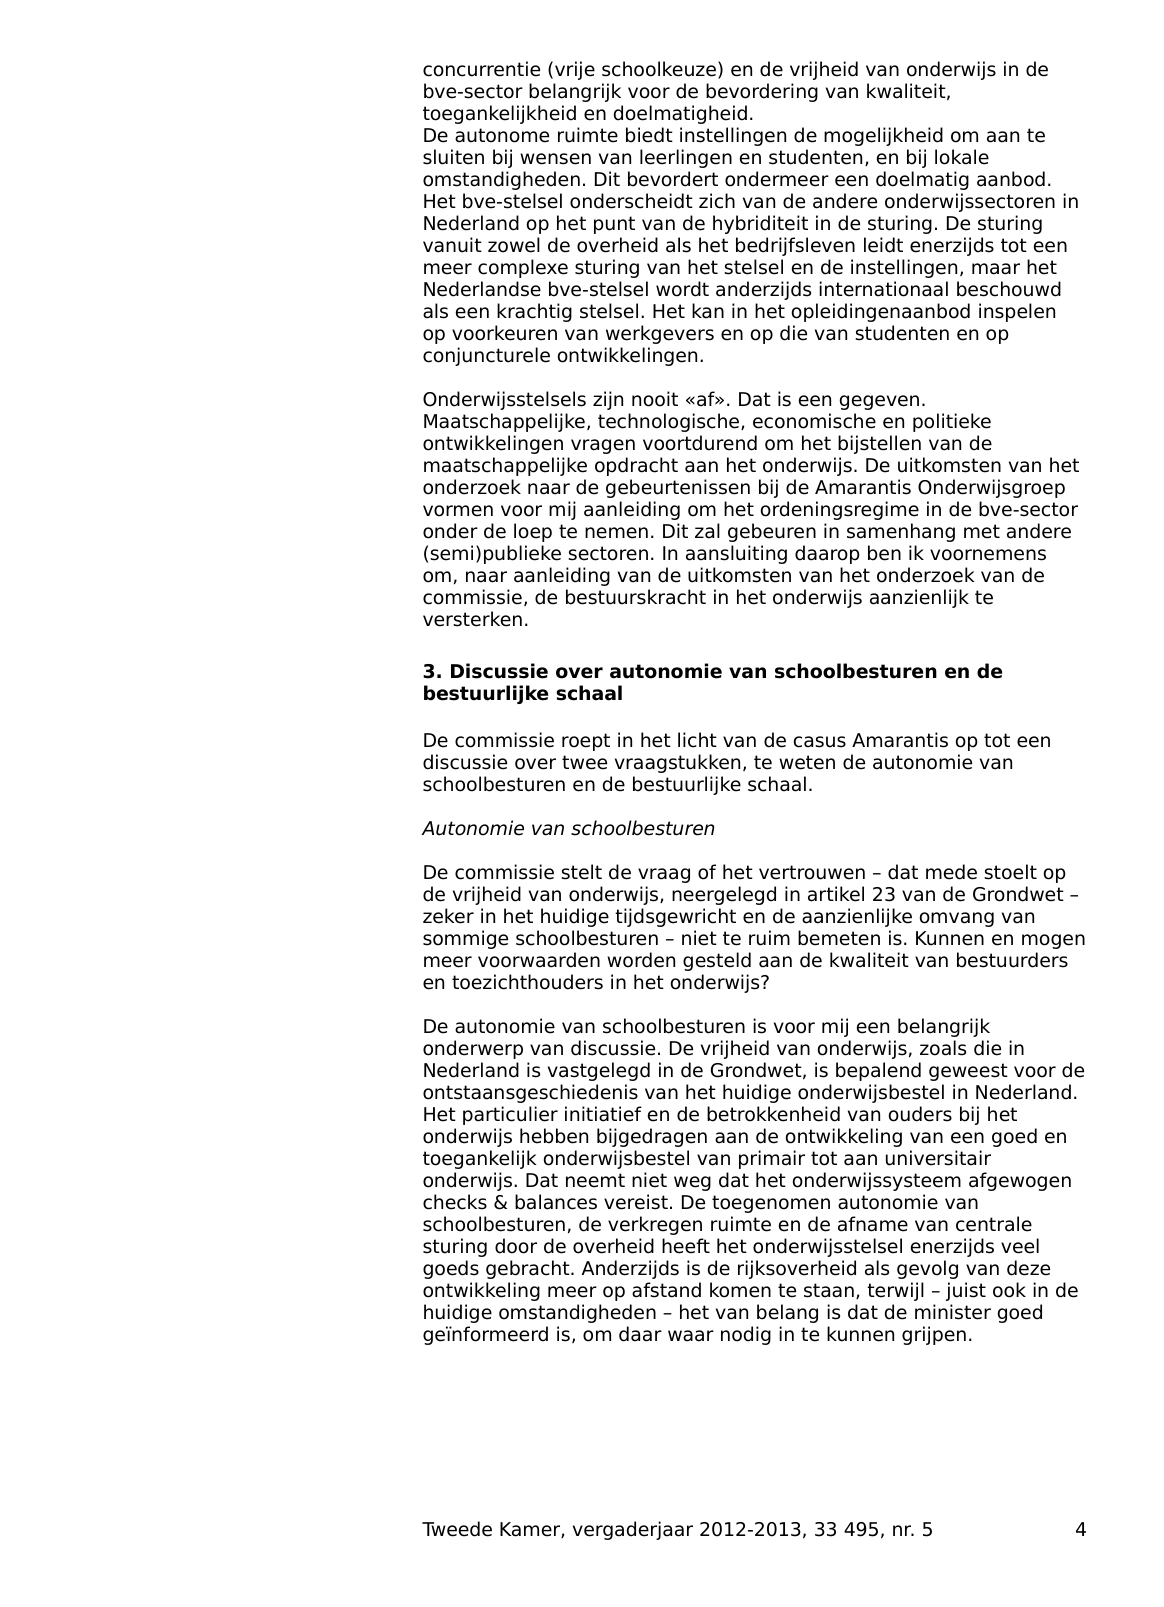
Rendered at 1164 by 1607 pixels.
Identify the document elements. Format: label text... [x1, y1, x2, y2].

text De commissie stelt de vraag of het vertrouwen – dat mede stoelt op de vrijheid van onderwijs, neergelegd in artikel 23 van de Grondwet – zeker in het huidige tijdsgewricht en de aanzienlijke omvang van sommige schoolbesturen – niet te ruim bemeten is. Kunnen en mogen meer voorwaarden worden gesteld aan de kwaliteit van bestuurders en toezichthouders in het onderwijs? [422, 862, 1087, 994]
subtitle 3. Discussie over autonomie van schoolbesturen en de bestuurlijke schaal [422, 661, 1087, 705]
subtitle Autonomie van schoolbesturen [422, 818, 1087, 840]
text De commissie roept in het licht van de casus Amarantis op tot een discussie over twee vraagstukken, te weten de autonomie van schoolbesturen en de bestuurlijke schaal. [422, 730, 1087, 796]
text Onderwijsstelsels zijn nooit «af». Dat is een gegeven. Maatschappelijke, technologische, economische en politieke ontwikkelingen vragen voortdurend om het bijstellen van de maatschappelijke opdracht aan het onderwijs. De uitkomsten van het onderzoek naar de gebeurtenissen bij de Amarantis Onderwijsgroep vormen voor mij aanleiding om het ordeningsregime in de bve-sector onder de loep te nemen. Dit zal gebeuren in samenhang met andere (semi)publieke sectoren. In aansluiting daarop ben ik voornemens om, naar aanleiding van de uitkomsten van het onderzoek van de commissie, de bestuurskracht in het onderwijs aanzienlijk te versterken. [422, 389, 1087, 631]
text De autonome ruimte biedt instellingen de mogelijkheid om aan te sluiten bij wensen van leerlingen en studenten, en bij lokale omstandigheden. Dit bevordert ondermeer een doelmatig aanbod. Het bve-stelsel onderscheidt zich van de andere onderwijssectoren in Nederland op het punt van de hybriditeit in de sturing. De sturing vanuit zowel de overheid als het bedrijfsleven leidt enerzijds tot een meer complexe sturing van het stelsel en de instellingen, maar het Nederlandse bve-stelsel wordt anderzijds internationaal beschouwd als een krachtig stelsel. Het kan in het opleidingenaanbod inspelen op voorkeuren van werkgevers en op die van studenten en op conjuncturele ontwikkelingen. [422, 125, 1087, 367]
text concurrentie (vrije schoolkeuze) en de vrijheid van onderwijs in de bve-sector belangrijk voor de bevordering van kwaliteit, toegankelijkheid en doelmatigheid. [422, 59, 1087, 125]
text De autonomie van schoolbesturen is voor mij een belangrijk onderwerp van discussie. De vrijheid van onderwijs, zoals die in Nederland is vastgelegd in de Grondwet, is bepalend geweest voor de ontstaansgeschiedenis van het huidige onderwijsbestel in Nederland. Het particulier initiatief en de betrokkenheid van ouders bij het onderwijs hebben bijgedragen aan de ontwikkeling van een goed en toegankelijk onderwijsbestel van primair tot aan universitair onderwijs. Dat neemt niet weg dat het onderwijssysteem afgewogen checks & balances vereist. De toegenomen autonomie van schoolbesturen, de verkregen ruimte en de afname van centrale sturing door de overheid heeft het onderwijsstelsel enerzijds veel goeds gebracht. Anderzijds is de rijksoverheid als gevolg van deze ontwikkeling meer op afstand komen te staan, terwijl – juist ook in de huidige omstandigheden – het van belang is dat de minister goed geïnformeerd is, om daar waar nodig in te kunnen grijpen. [422, 1016, 1087, 1346]
